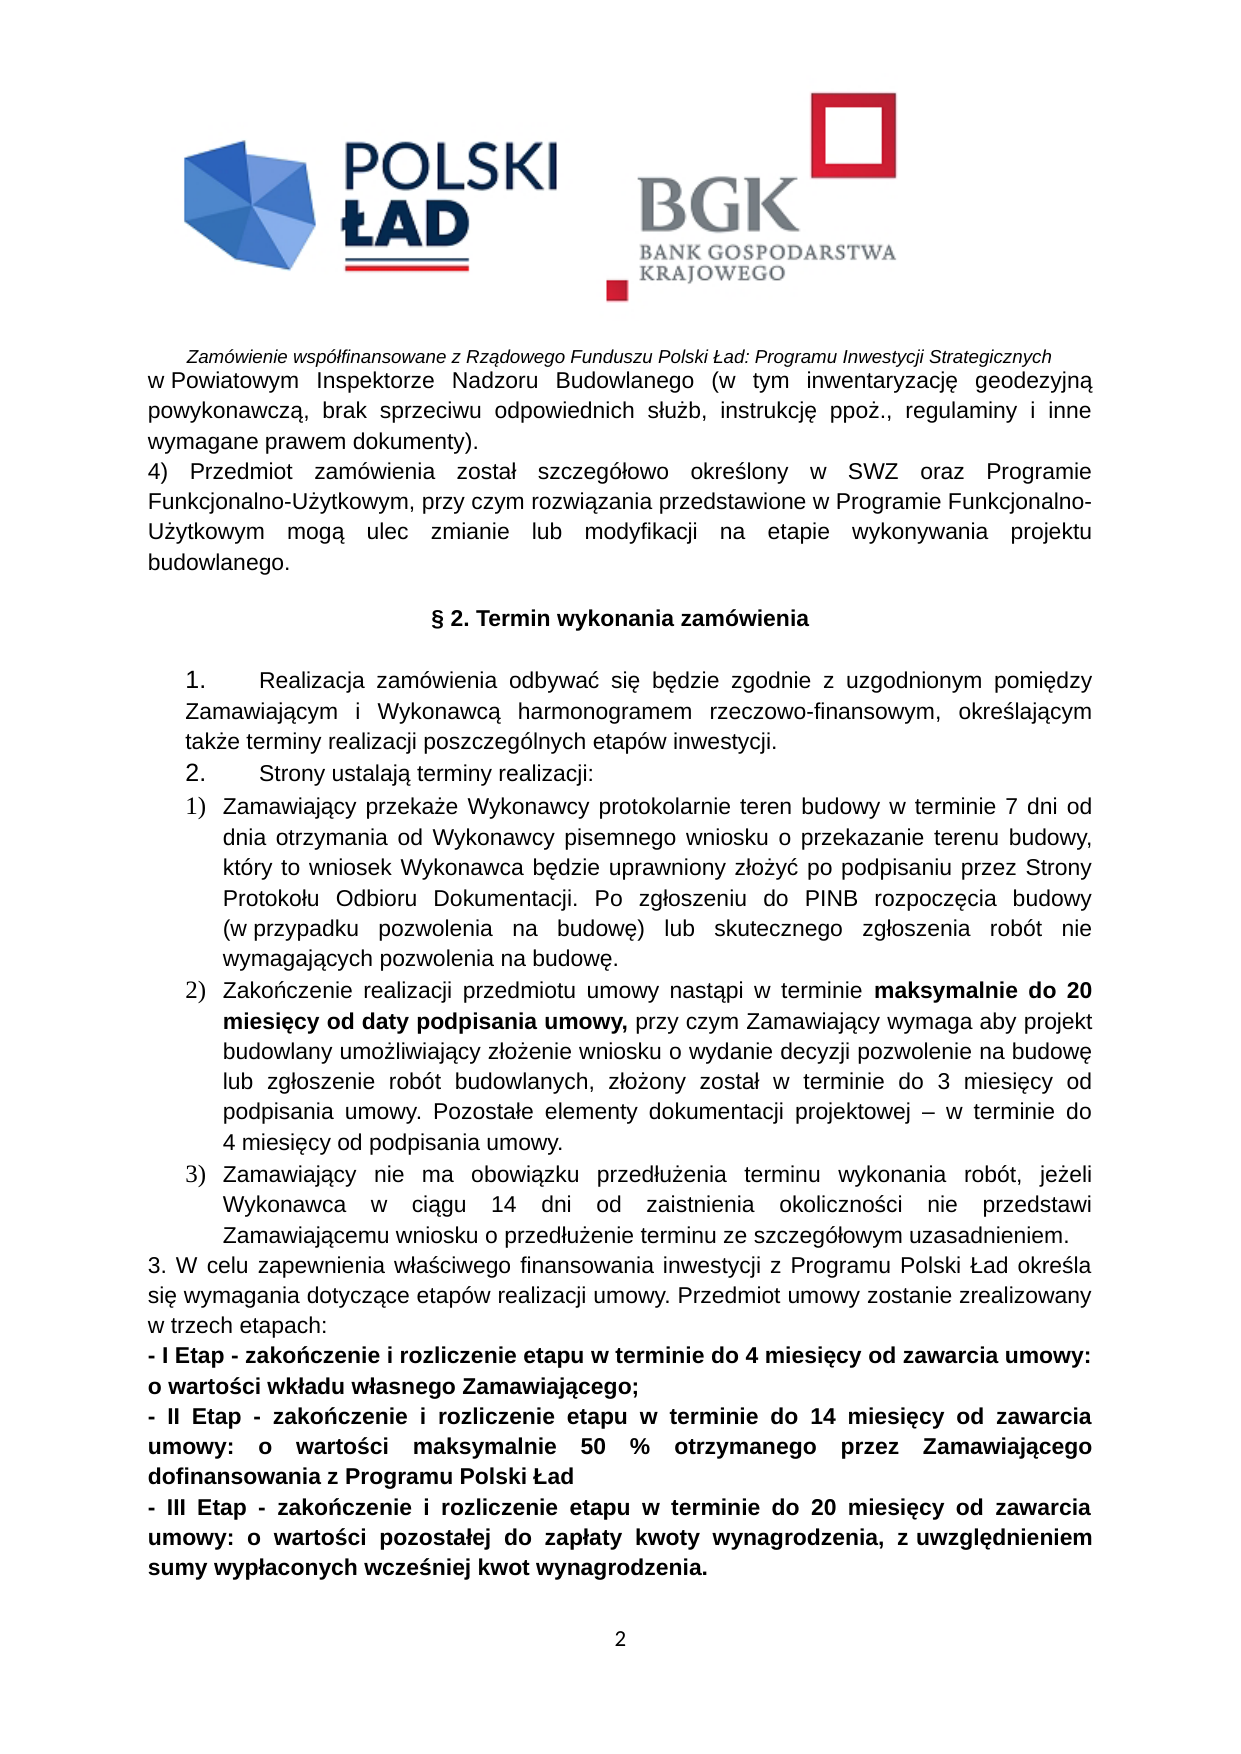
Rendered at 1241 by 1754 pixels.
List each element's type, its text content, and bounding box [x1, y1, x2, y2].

text - I Etap - zakończenie i rozliczenie etapu w terminie do 4 miesięcy od zawarcia umowy: o wartości wkładu własnego Zamawiającego; [148, 1342, 1093, 1399]
text 3. W celu zapewnienia właściwego finansowania inwestycji z Programu Polski Ład określa się wymagania dotyczące etapów realizacji umowy. Przedmiot umowy zostanie zrealizowany w trzech etapach: [148, 1252, 1093, 1338]
list Zakończenie realizacji przedmiotu umowy nastąpi w terminie maksymalnie do 20 miesięcy od daty podpisania umowy, przy czym Zamawiający wymaga aby projekt budowlany umożliwiający złożenie wniosku o wydanie decyzji pozwolenie na budowę lub zgłoszenie robót budowlanych, złożony został w terminie do 3 miesięcy od podpisania umowy. Pozostałe elementy dokumentacji projektowej – w terminie do 4 miesięcy od podpisania umowy. [185, 975, 1093, 1155]
text w Powiatowym Inspektorze Nadzoru Budowlanego (w tym inwentaryzację geodezyjną powykonawczą, brak sprzeciwu odpowiednich służb, instrukcję ppoż., regulaminy i inne wymagane prawem dokumenty). [148, 367, 1093, 454]
text - II Etap - zakończenie i rozliczenie etapu w terminie do 14 miesięcy od zawarcia umowy: o wartości maksymalnie 50 % otrzymanego przez Zamawiającego dofinansowania z Programu Polski Ład [148, 1403, 1093, 1489]
text - III Etap - zakończenie i rozliczenie etapu w terminie do 20 miesięcy od zawarcia umowy: o wartości pozostałej do zapłaty kwoty wynagrodzenia, z uwzględnieniem sumy wypłaconych wcześniej kwot wynagrodzenia. [148, 1493, 1093, 1580]
list Zamawiający nie ma obowiązku przedłużenia terminu wykonania robót, jeżeli Wykonawca w ciągu 14 dni od zaistnienia okoliczności nie przedstawi Zamawiającemu wniosku o przedłużenie terminu ze szczegółowym uzasadnieniem. [185, 1159, 1093, 1248]
list Strony ustalają terminy realizacji: [185, 758, 1093, 787]
list Zamawiający przekaże Wykonawcy protokolarnie teren budowy w terminie 7 dni od dnia otrzymania od Wykonawcy pisemnego wniosku o przekazanie terenu budowy, który to wniosek Wykonawca będzie uprawniony złożyć po podpisaniu przez Strony Protokołu Odbioru Dokumentacji. Po zgłoszeniu do PINB rozpoczęcia budowy (w przypadku pozwolenia na budowę) lub skutecznego zgłoszenia robót nie wymagających pozwolenia na budowę. [185, 791, 1093, 971]
text § 2. Termin wykonania zamówienia [148, 605, 1093, 631]
text 4) Przedmiot zamówienia został szczegółowo określony w SWZ oraz Programie Funkcjonalno-Użytkowym, przy czym rozwiązania przedstawione w Programie Funkcjonalno-Użytkowym mogą ulec zmianie lub modyfikacji na etapie wykonywania projektu budowlanego. [148, 458, 1093, 575]
list Realizacja zamówienia odbywać się będzie zgodnie z uzgodnionym pomiędzy Zamawiającym i Wykonawcą harmonogramem rzeczowo-finansowym, określającym także terminy realizacji poszczególnych etapów inwestycji. [185, 665, 1093, 754]
